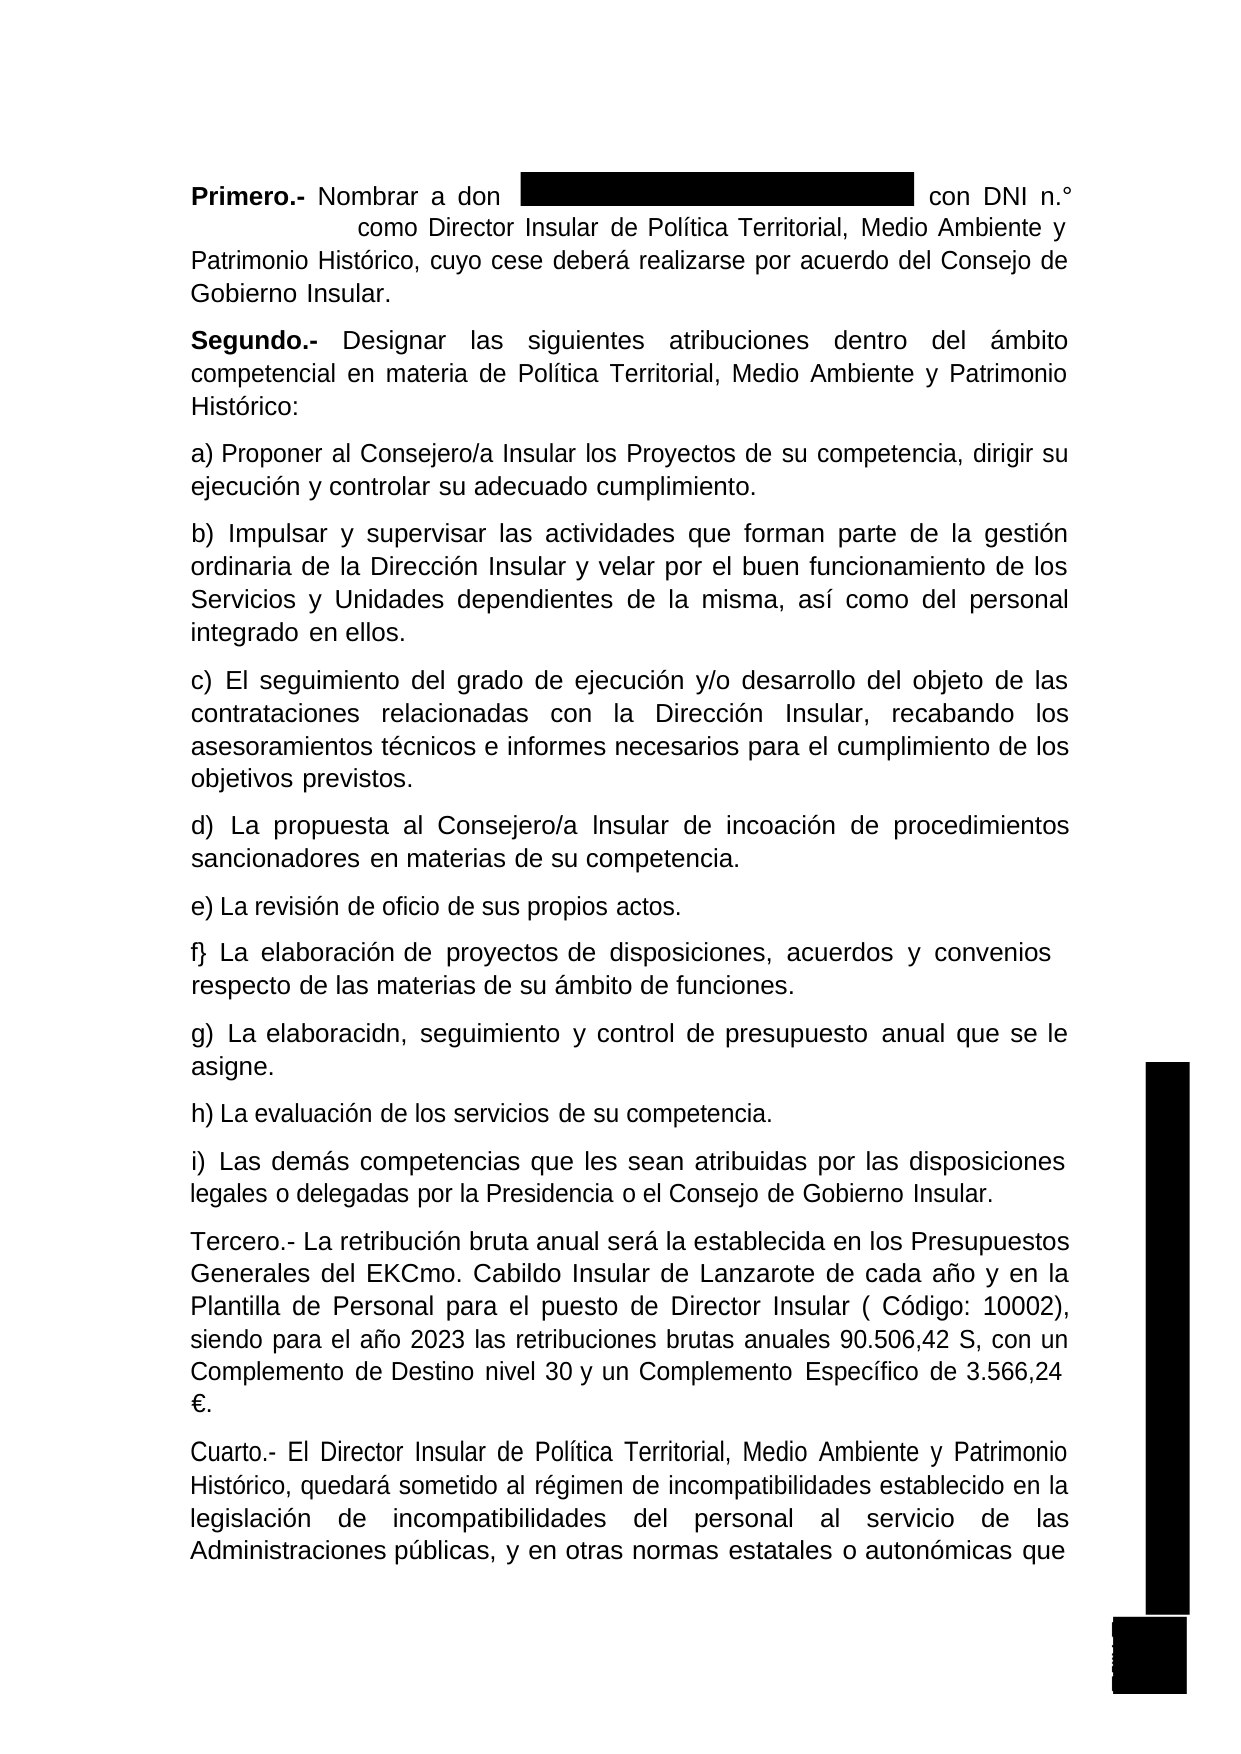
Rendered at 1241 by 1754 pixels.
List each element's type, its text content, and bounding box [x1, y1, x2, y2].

picture [1111, 1128, 1190, 1388]
list Proponer al Consejero/a Insular los Proyectos de su competencia, dirigir su ejecución y controlar su adecuado cumplimiento. [191, 438, 1070, 501]
text €. [191, 1388, 1201, 1418]
text f} La elaboración de proyectos de disposiciones, acuerdos y convenios respecto de las materias de su ámbito de funciones. [190, 937, 1071, 1000]
list La revisión de oficio de sus propios actos. [191, 891, 1201, 921]
list El seguimiento del grado de ejecución y/o desarrollo del objeto de las contrataciones relacionadas con la Dirección Insular, recabando los asesoramientos técnicos e informes necesarios para el cumplimiento de los objetivos previstos. [191, 665, 1069, 793]
picture [520, 172, 915, 206]
picture [1111, 1418, 1190, 1694]
list Impulsar y supervisar las actividades que forman parte de la gestión ordinaria de la Dirección Insular y velar por el buen funcionamiento de los Servicios y Unidades dependientes de la misma, así como del personal integrado en ellos. [190, 518, 1069, 647]
list La evaluación de los servicios de su competencia. [191, 1098, 1201, 1128]
list La elaboracidn, seguimiento y control de presupuesto anual que se le asigne. [191, 1018, 1070, 1081]
text Segundo.- Designar las siguientes atribuciones dentro del ámbito competencial en materia de Política Territorial, Medio Ambiente y Patrimonio Histórico: [191, 325, 1068, 420]
picture [1111, 1062, 1190, 1098]
text Primero.- Nombrar a don con DNI n.° como Director Insular de Política Territorial, Medio Ambiente y [191, 173, 1072, 242]
text Patrimonio Histórico, cuyo cese deberá realizarse por acuerdo del Consejo de Gobierno Insular. [190, 245, 1069, 308]
text Cuarto.- El Director Insular de Política Territorial, Medio Ambiente y Patrimonio Histórico, quedará sometido al régimen de incompatibilidades establecido en la legislación de incompatibilidades del personal al servicio de las Administraciones públicas, y en otras normas estatales o autonómicas que [190, 1434, 1069, 1565]
list La propuesta al Consejero/a lnsular de incoación de procedimientos sancionadores en materias de su competencia. [191, 810, 1070, 873]
text Tercero.- La retribución bruta anual será la establecida en los Presupuestos Generales del EKCmo. Cabildo Insular de Lanzarote de cada año y en la Plantilla de Personal para el puesto de Director Insular ( Código: 10002), siendo para el año 2023 las retribuciones brutas anuales 90.506,42 S, con un Complemento de Destino nivel 30 y un Complemento Específico de 3.566,24 [190, 1226, 1071, 1386]
list Las demás competencias que les sean atribuidas por las disposiciones legales o delegadas por la Presidencia o el Consejo de Gobierno Insular. [190, 1146, 1067, 1208]
